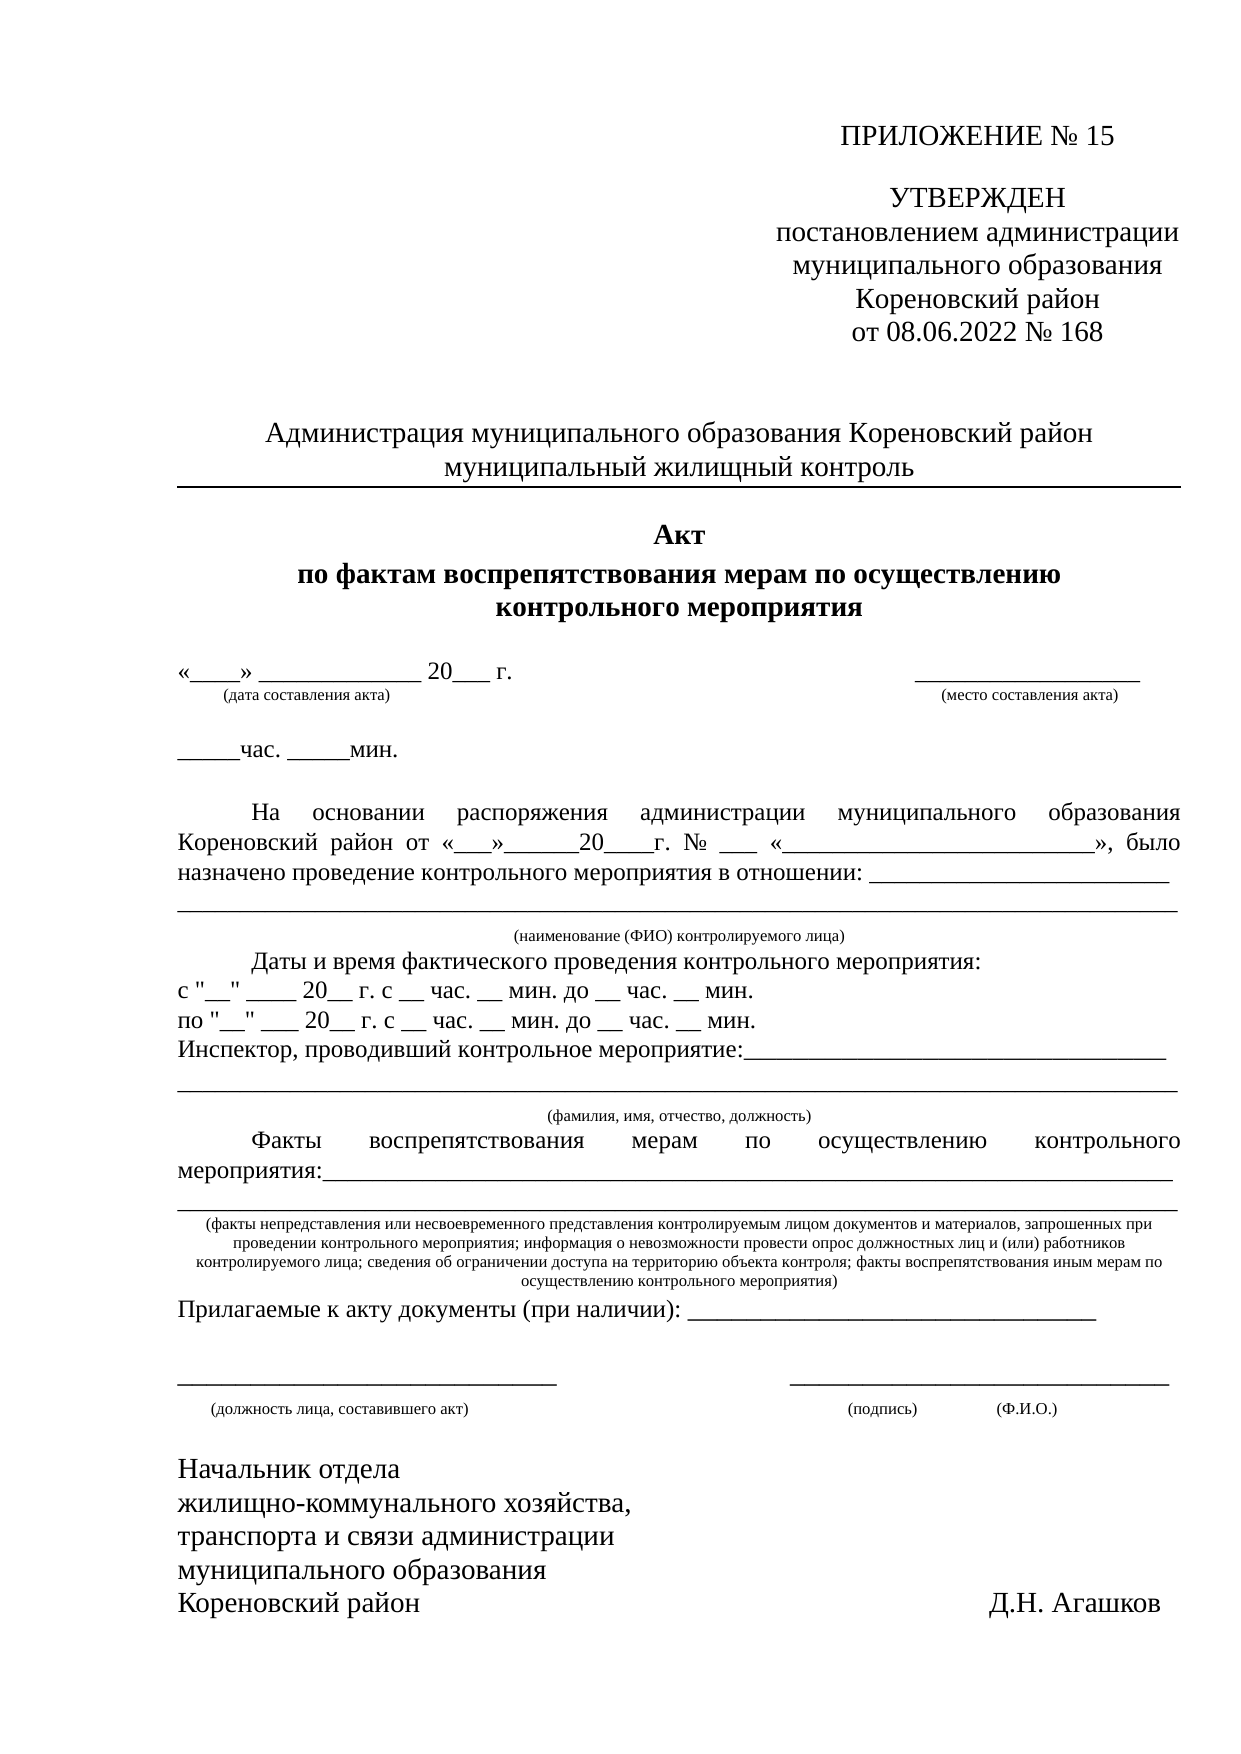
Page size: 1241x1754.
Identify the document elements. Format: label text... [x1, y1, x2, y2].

text ПРИЛОЖЕНИЕ № 15 [774, 118, 1181, 152]
text по "__" ___ 20__ г. с __ час. __ мин. до __ час. __ мин. [177, 1004, 1181, 1034]
text контрольного мероприятия [177, 589, 1181, 623]
text __________________________ __________________________ [177, 1355, 1181, 1388]
text _____час. _____мин. [177, 733, 1181, 763]
text Кореновский район Д.Н. Агашков [177, 1586, 1181, 1619]
text по фактам воспрепятствования мерам по осуществлению [177, 556, 1181, 589]
text (фамилия, имя, отчество, должность) [177, 1095, 1181, 1125]
text муниципальный жилищный контроль [177, 449, 1181, 486]
text ________________________________________________________________________________ [177, 885, 1181, 915]
text ________________________________________________________________________________ [177, 1065, 1181, 1095]
text Администрация муниципального образования Кореновский район [177, 415, 1181, 449]
text постановлением администрации муниципального образования Кореновский район [774, 214, 1181, 314]
text с "__" ____ 20__ г. с __ час. __ мин. до __ час. __ мин. [177, 974, 1181, 1004]
text Начальник отдела [177, 1451, 1181, 1485]
text (наименование (ФИО) контролируемого лица) [177, 915, 1181, 945]
text от 08.06.2022 № 168 [774, 314, 1181, 348]
text Инспектор, проводивший контрольное мероприятие:__________________________ [177, 1034, 1181, 1065]
text транспорта и связи администрации [177, 1518, 1181, 1552]
text (дата составления акта) (место составления акта) [177, 685, 1181, 704]
text Даты и время фактического проведения контрольного мероприятия: [177, 945, 1181, 974]
text ________________________________________________________________________________ [177, 1184, 1181, 1214]
text Прилагаемые к акту документы (при наличии): ____________________________ [177, 1290, 1181, 1324]
text Факты воспрепятствования мерам по осуществлению контрольного мероприятия:____________________________________________________________________ [177, 1125, 1181, 1184]
text жилищно-коммунального хозяйства, [177, 1485, 1181, 1518]
text (факты непредставления или несвоевременного представления контролируемым лицом документов и материалов, запрошенных при проведении контрольного мероприятия; информация о невозможности провести опрос должностных лиц и (или) работников контролируемого лица; сведения об ограничении доступа на территорию объекта контроля; факты воспрепятствования иным мерам по осуществлению контрольного мероприятия) [177, 1214, 1181, 1290]
text УТВЕРЖДЕН [774, 180, 1181, 214]
text Акт [177, 517, 1181, 551]
text (должность лица, составившего акт) (подпись) (Ф.И.О.) [177, 1388, 1181, 1418]
text «____» _____________ 20___ г. __________________ [177, 656, 1181, 685]
text муниципального образования [177, 1552, 1181, 1586]
text На основании распоряжения администрации муниципального образования Кореновский район от «___»______20____г. № ___ «_________________________», было назначено проведение контрольного мероприятия в отношении: ________________________ [177, 796, 1181, 885]
